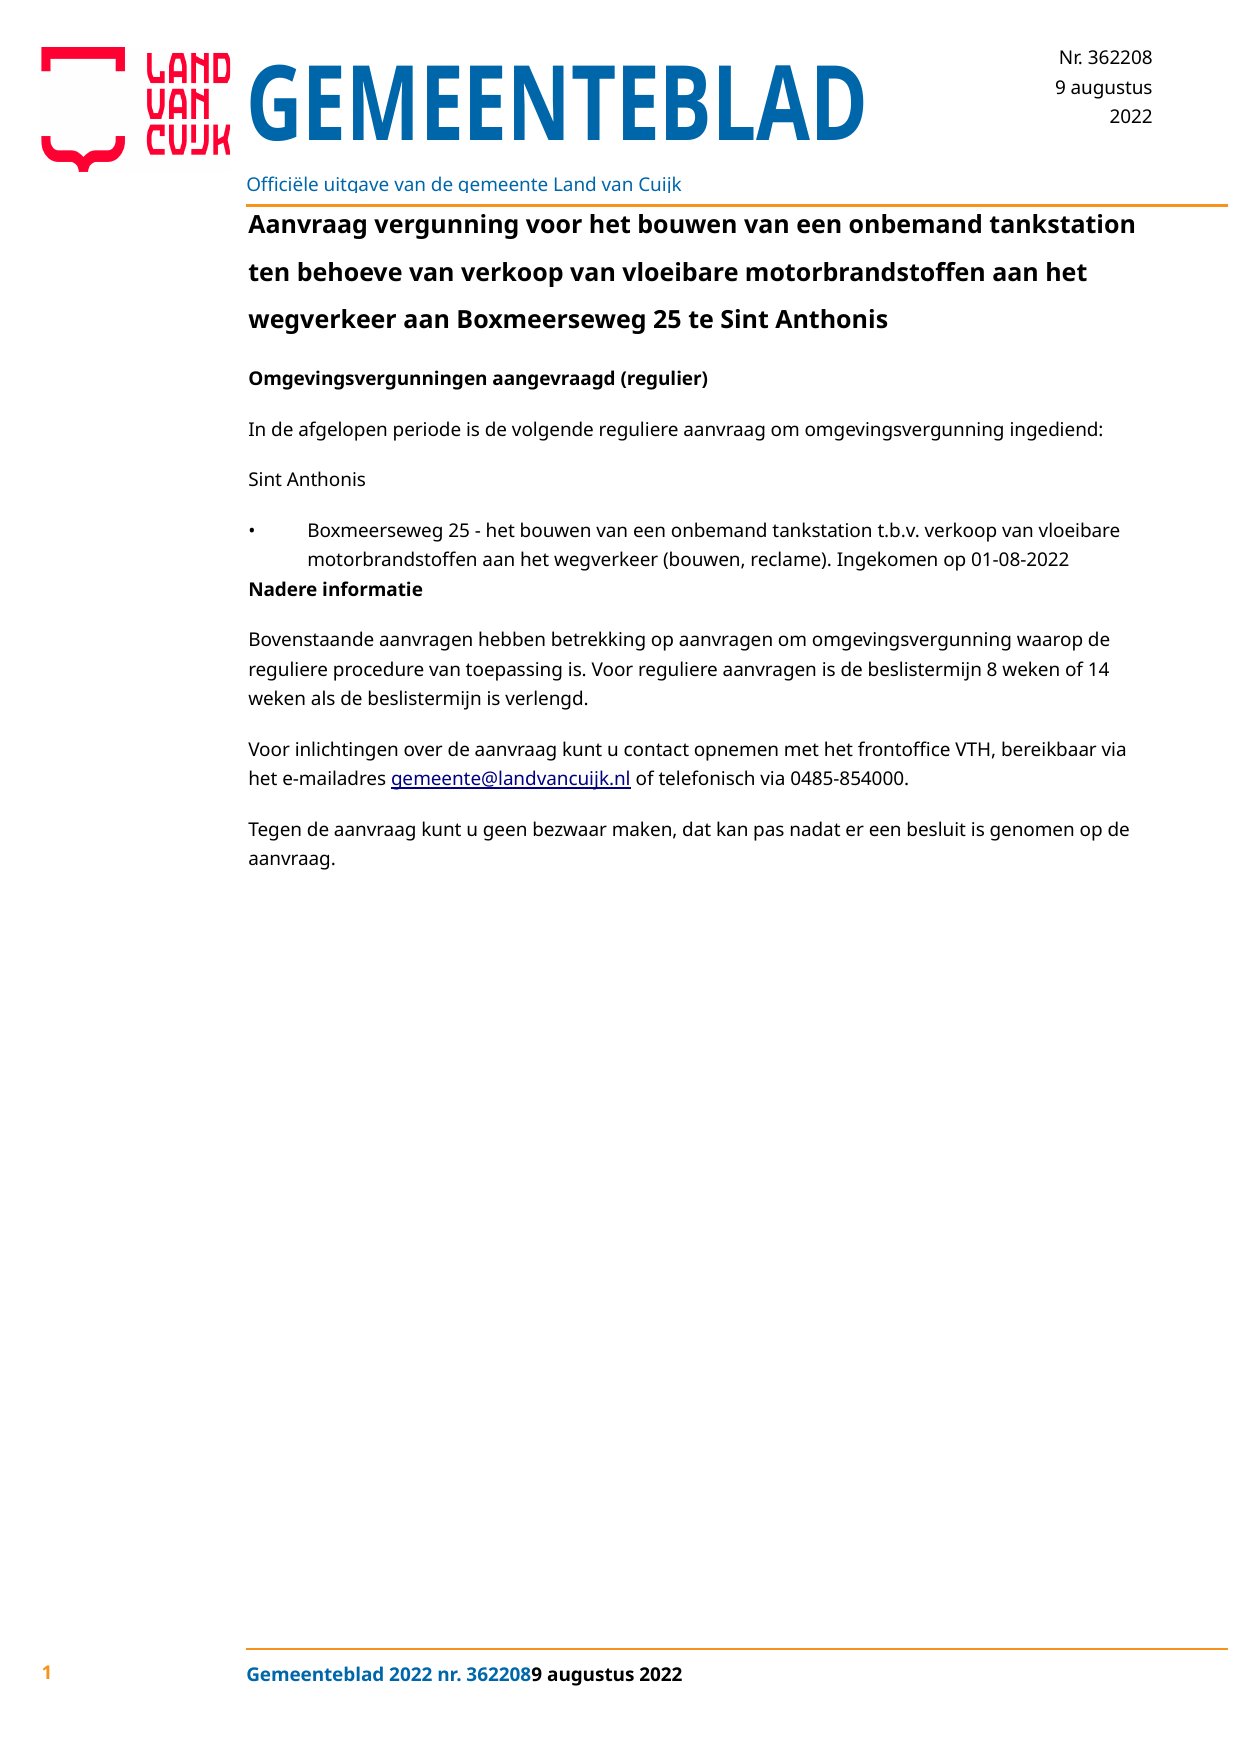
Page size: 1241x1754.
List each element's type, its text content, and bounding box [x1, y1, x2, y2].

text Omgevingsvergunningen aangevraagd (regulier) [248, 366, 1152, 391]
text Nadere informatie [248, 576, 1152, 602]
picture [41, 47, 231, 172]
text Bovenstaande aanvragen hebben betrekking op aanvragen om omgevingsvergunning waarop de reguliere procedure van toepassing is. Voor reguliere aanvragen is de beslistermijn 8 weken of 14 weken als de beslistermijn is verlengd. [248, 626, 1152, 711]
list Boxmeerseweg 25 - het bouwen van een onbemand tankstation t.b.v. verkoop van vloeibare motorbrandstoffen aan het wegverkeer (bouwen, reclame). Ingekomen op 01-08-2022 [248, 517, 1152, 572]
text Sint Anthonis [248, 466, 1152, 492]
text In de afgelopen periode is de volgende reguliere aanvraag om omgevingsvergunning ingediend: [248, 416, 1152, 442]
text Voor inlichtingen over de aanvraag kunt u contact opnemen met het frontoffice VTH, bereikbaar via het e-mailadres gemeente@landvancuijk.nl of telefonisch via 0485-854000. [248, 736, 1152, 791]
text Tegen de aanvraag kunt u geen bezwaar maken, dat kan pas nadat er een besluit is genomen op de aanvraag. [248, 816, 1152, 871]
text Aanvraag vergunning voor het bouwen van een onbemand tankstation ten behoeve van verkoop van vloeibare motorbrandstoffen aan het wegverkeer aan Boxmeerseweg 25 te Sint Anthonis [248, 207, 1152, 336]
